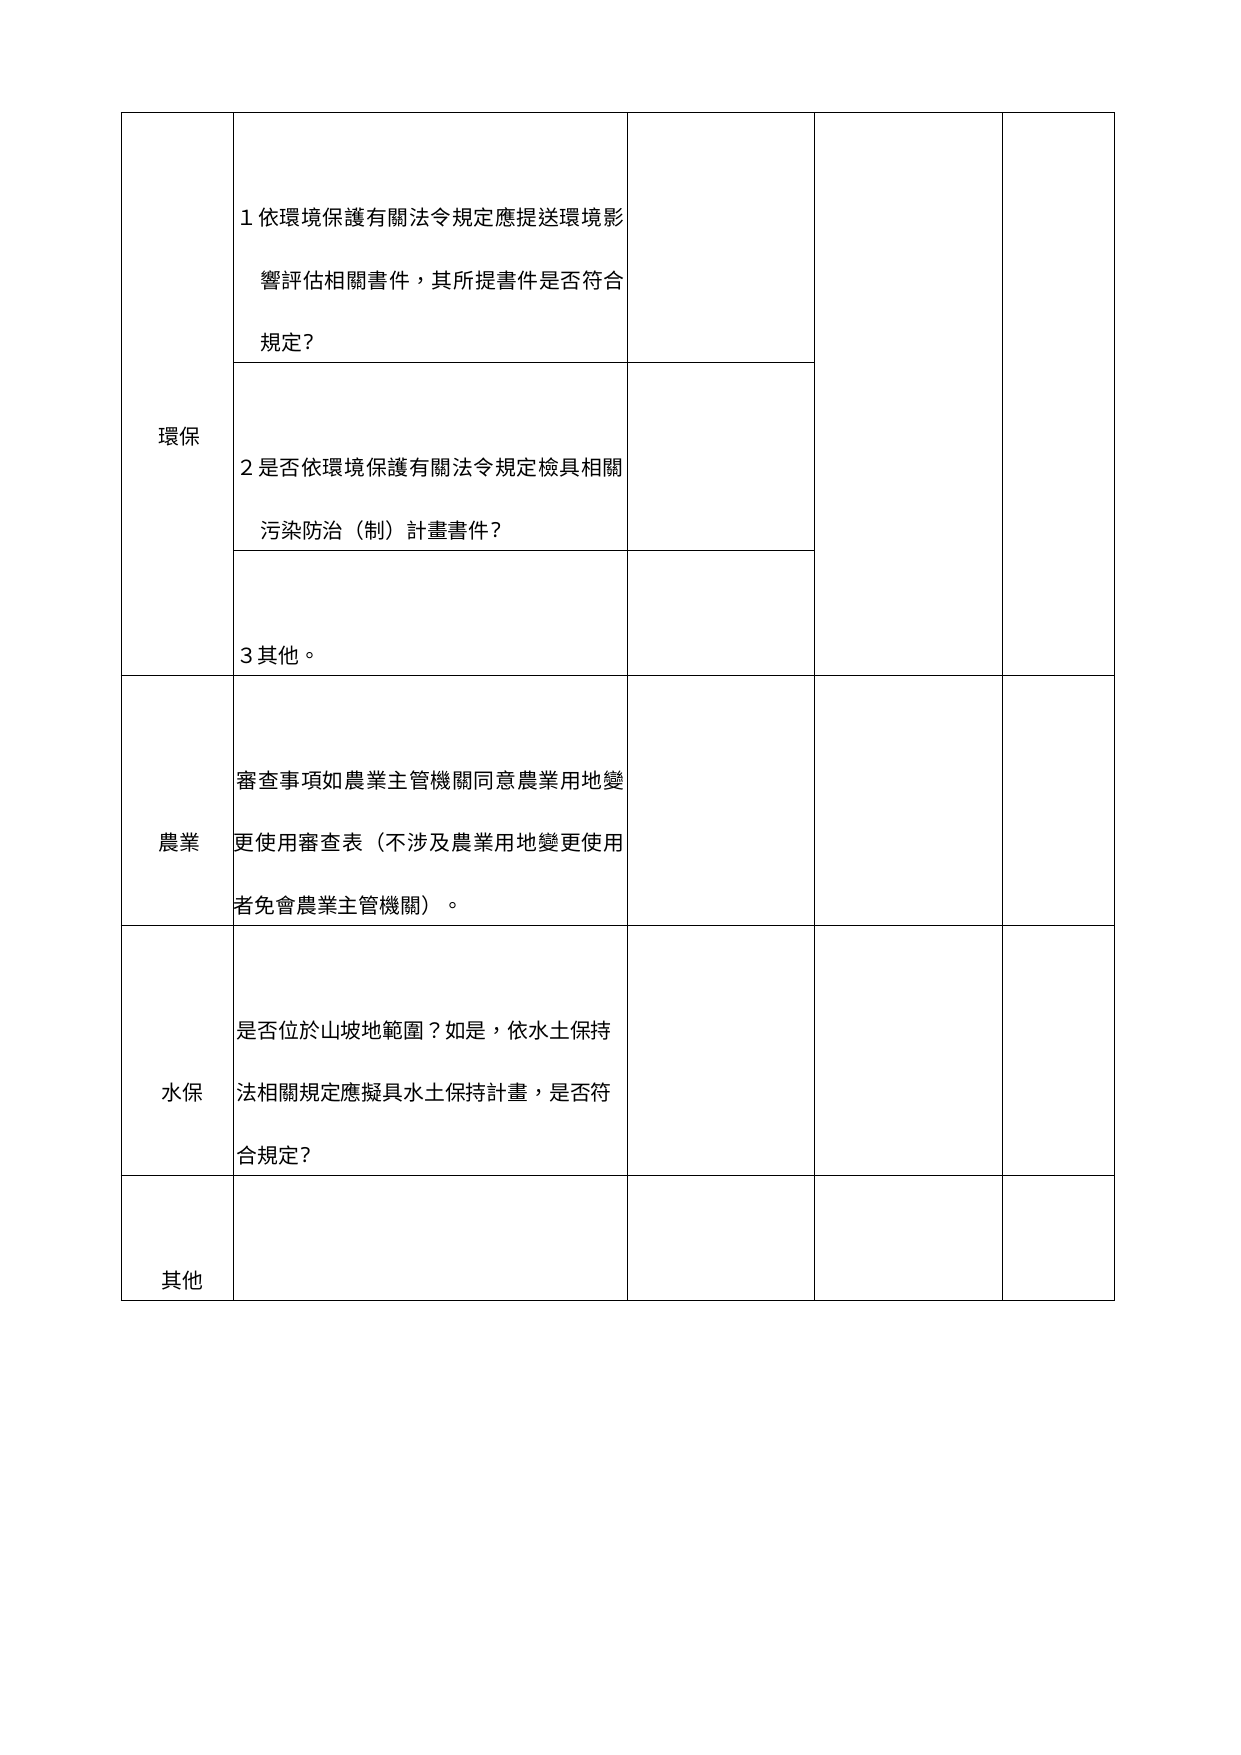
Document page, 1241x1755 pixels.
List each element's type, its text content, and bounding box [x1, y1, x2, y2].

table_cell 其他 [122, 1176, 233, 1300]
table_cell [628, 1176, 814, 1300]
table_cell 環保 [122, 113, 233, 675]
table_cell [815, 1176, 1002, 1300]
table_cell [1003, 1176, 1114, 1300]
table_cell [1003, 676, 1114, 925]
table_cell ３其他。 [234, 551, 627, 675]
table_cell [628, 926, 814, 1175]
table_cell [1003, 113, 1114, 675]
table_cell [815, 926, 1002, 1175]
table_cell [628, 363, 814, 550]
table_cell [815, 113, 1002, 675]
table_cell 水保 [122, 926, 233, 1175]
table_cell 農業 [122, 676, 233, 925]
table_cell 是否位於山坡地範圍？如是，依水土保持法相關規定應擬具水土保持計畫，是否符合規定? [234, 926, 627, 1175]
table_cell [628, 676, 814, 925]
table_cell [1003, 926, 1114, 1175]
table_cell ２是否依環境保護有關法令規定檢具相關污染防治（制）計畫書件? [234, 363, 627, 550]
table_cell １依環境保護有關法令規定應提送環境影響評估相關書件，其所提書件是否符合規定? [234, 113, 627, 362]
table_cell [628, 551, 814, 675]
table_cell [815, 676, 1002, 925]
table_cell 審查事項如農業主管機關同意農業用地變更使用審查表（不涉及農業用地變更使用者免會農業主管機關）。 [234, 676, 627, 925]
table_cell [628, 113, 814, 362]
table_cell [234, 1176, 627, 1300]
